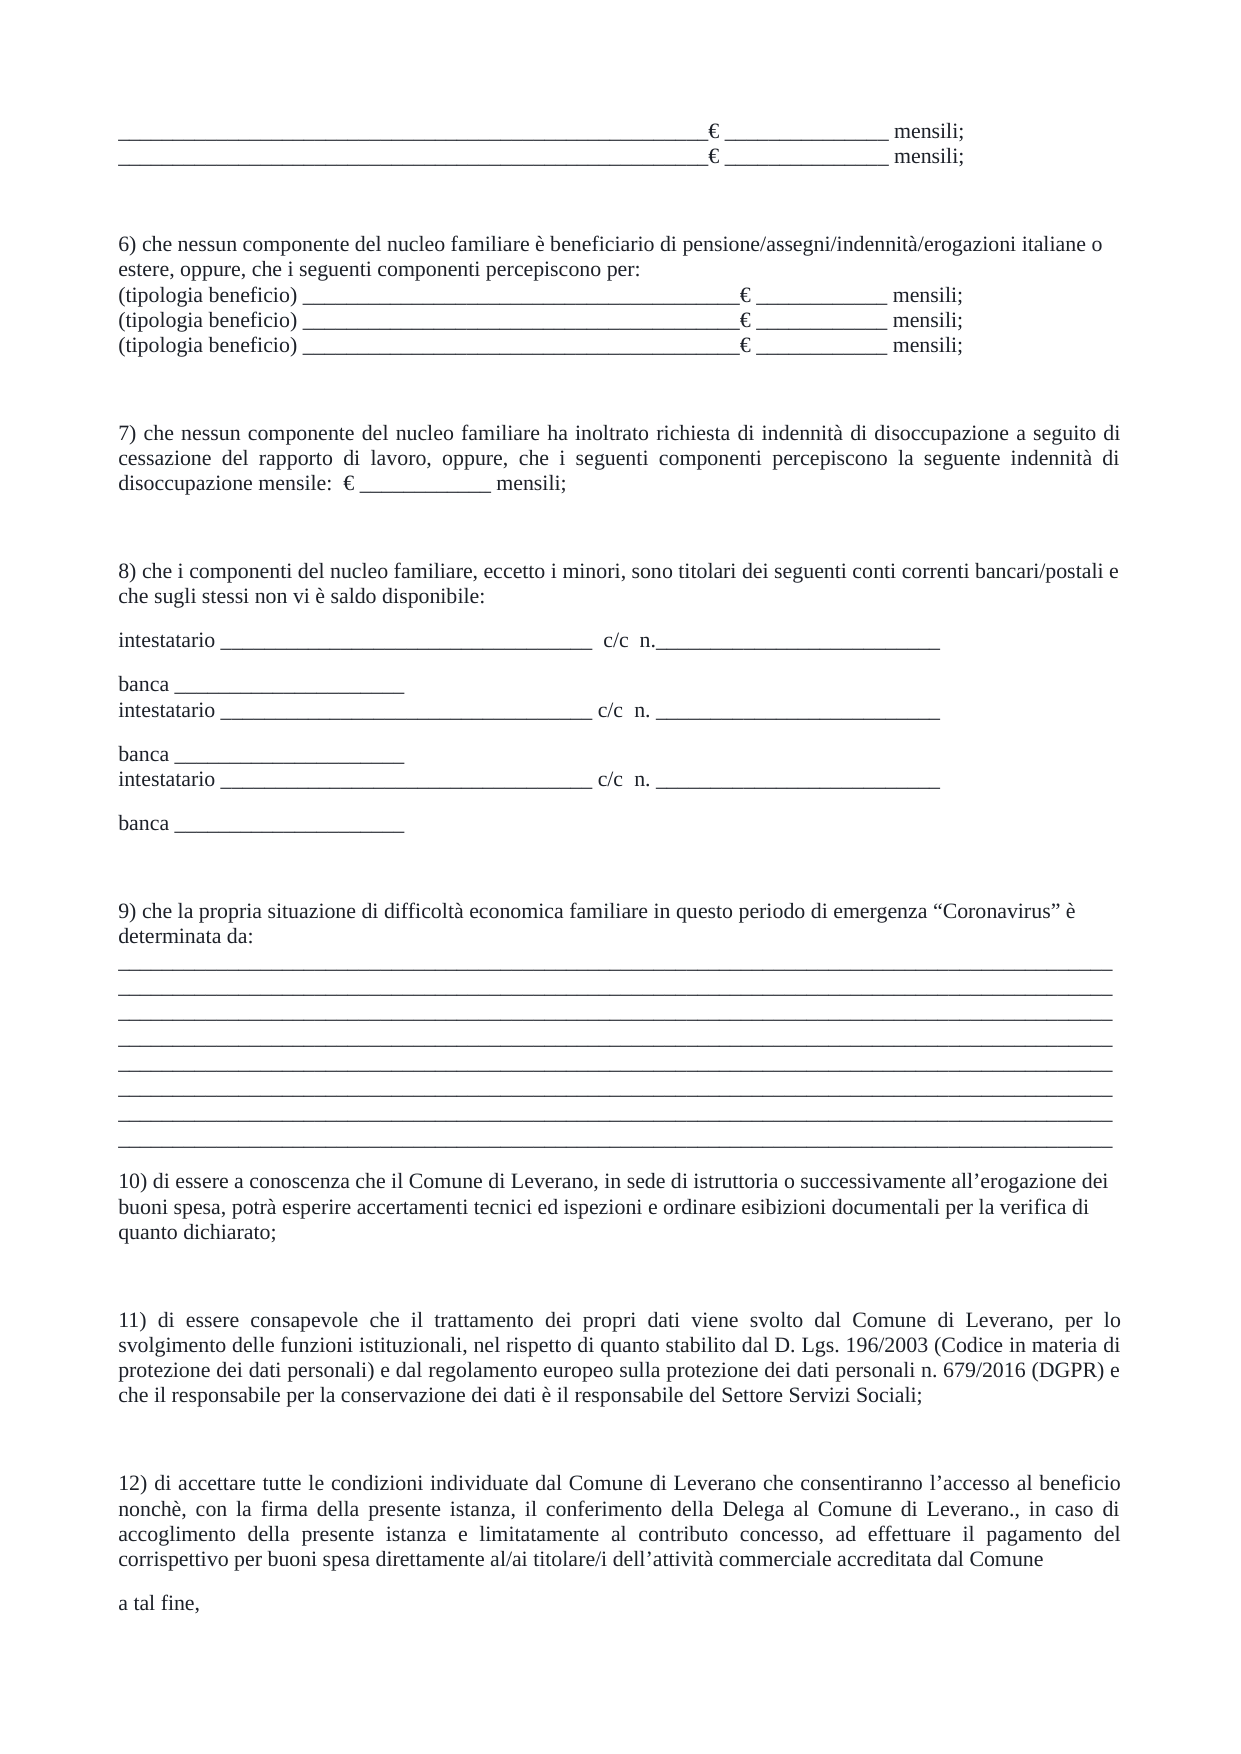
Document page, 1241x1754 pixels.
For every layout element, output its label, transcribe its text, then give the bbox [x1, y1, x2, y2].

text a tal fine, [118, 1590, 1122, 1615]
text 6) che nessun componente del nucleo familiare è beneficiario di pensione/assegni/indennità/erogazioni italiane o estere, oppure, che i seguenti componenti percepiscono per: (tipologia beneficio) ________________________________________€ ____________ mensili; (tipologia beneficio) ________________________________________€ ____________ mensili; (tipologia beneficio) ________________________________________€ ____________ mensili; [118, 231, 1122, 357]
text 11) di essere consapevole che il trattamento dei propri dati viene svolto dal Comune di Leverano, per lo svolgimento delle funzioni istituzionali, nel rispetto di quanto stabilito dal D. Lgs. 196/2003 (Codice in materia di protezione dei dati personali) e dal regolamento europeo sulla protezione dei dati personali n. 679/2016 (DGPR) e che il responsabile per la conservazione dei dati è il responsabile del Settore Servizi Sociali; [118, 1307, 1122, 1408]
text 12) di accettare tutte le condizioni individuate dal Comune di Leverano che consentiranno l’accesso al beneficio nonchè, con la firma della presente istanza, il conferimento della Delega al Comune di Leverano., in caso di accoglimento della presente istanza e limitatamente al contributo concesso, ad effettuare il pagamento del corrispettivo per buoni spesa direttamente al/ai titolare/i dell’attività commerciale accreditata dal Comune [118, 1470, 1122, 1571]
text 9) che la propria situazione di difficoltà economica familiare in questo periodo di emergenza “Coronavirus” è determinata da: ________________________________________________________________________________________________________________________________________________________________________________________________________________________________________________________________________________________________________________________________________________________________________________________________________________________________________________________________________________________________________________________________________________________________________________________________________________________________________________________________________________________________________________________________________________________ [118, 898, 1122, 1150]
text 7) che nessun componente del nucleo familiare ha inoltrato richiesta di indennità di disoccupazione a seguito di cessazione del rapporto di lavoro, oppure, che i seguenti componenti percepiscono la seguente indennità di disoccupazione mensile: € ____________ mensili; [118, 420, 1122, 496]
text ______________________________________________________€ _______________ mensili; ______________________________________________________€ _______________ mensili; [118, 118, 1122, 168]
text intestatario __________________________________ c/c n.__________________________ [118, 627, 1122, 653]
text 10) di essere a conoscenza che il Comune di Leverano, in sede di istruttoria o successivamente all’erogazione dei buoni spesa, potrà esperire accertamenti tecnici ed ispezioni e ordinare esibizioni documentali per la verifica di quanto dichiarato; [118, 1168, 1122, 1244]
text 8) che i componenti del nucleo familiare, eccetto i minori, sono titolari dei seguenti conti correnti bancari/postali e che sugli stessi non vi è saldo disponibile: [118, 558, 1122, 609]
text banca _____________________ intestatario __________________________________ c/c n. __________________________ [118, 741, 1122, 791]
text banca _____________________ [118, 810, 1122, 835]
text banca _____________________ intestatario __________________________________ c/c n. __________________________ [118, 671, 1122, 722]
